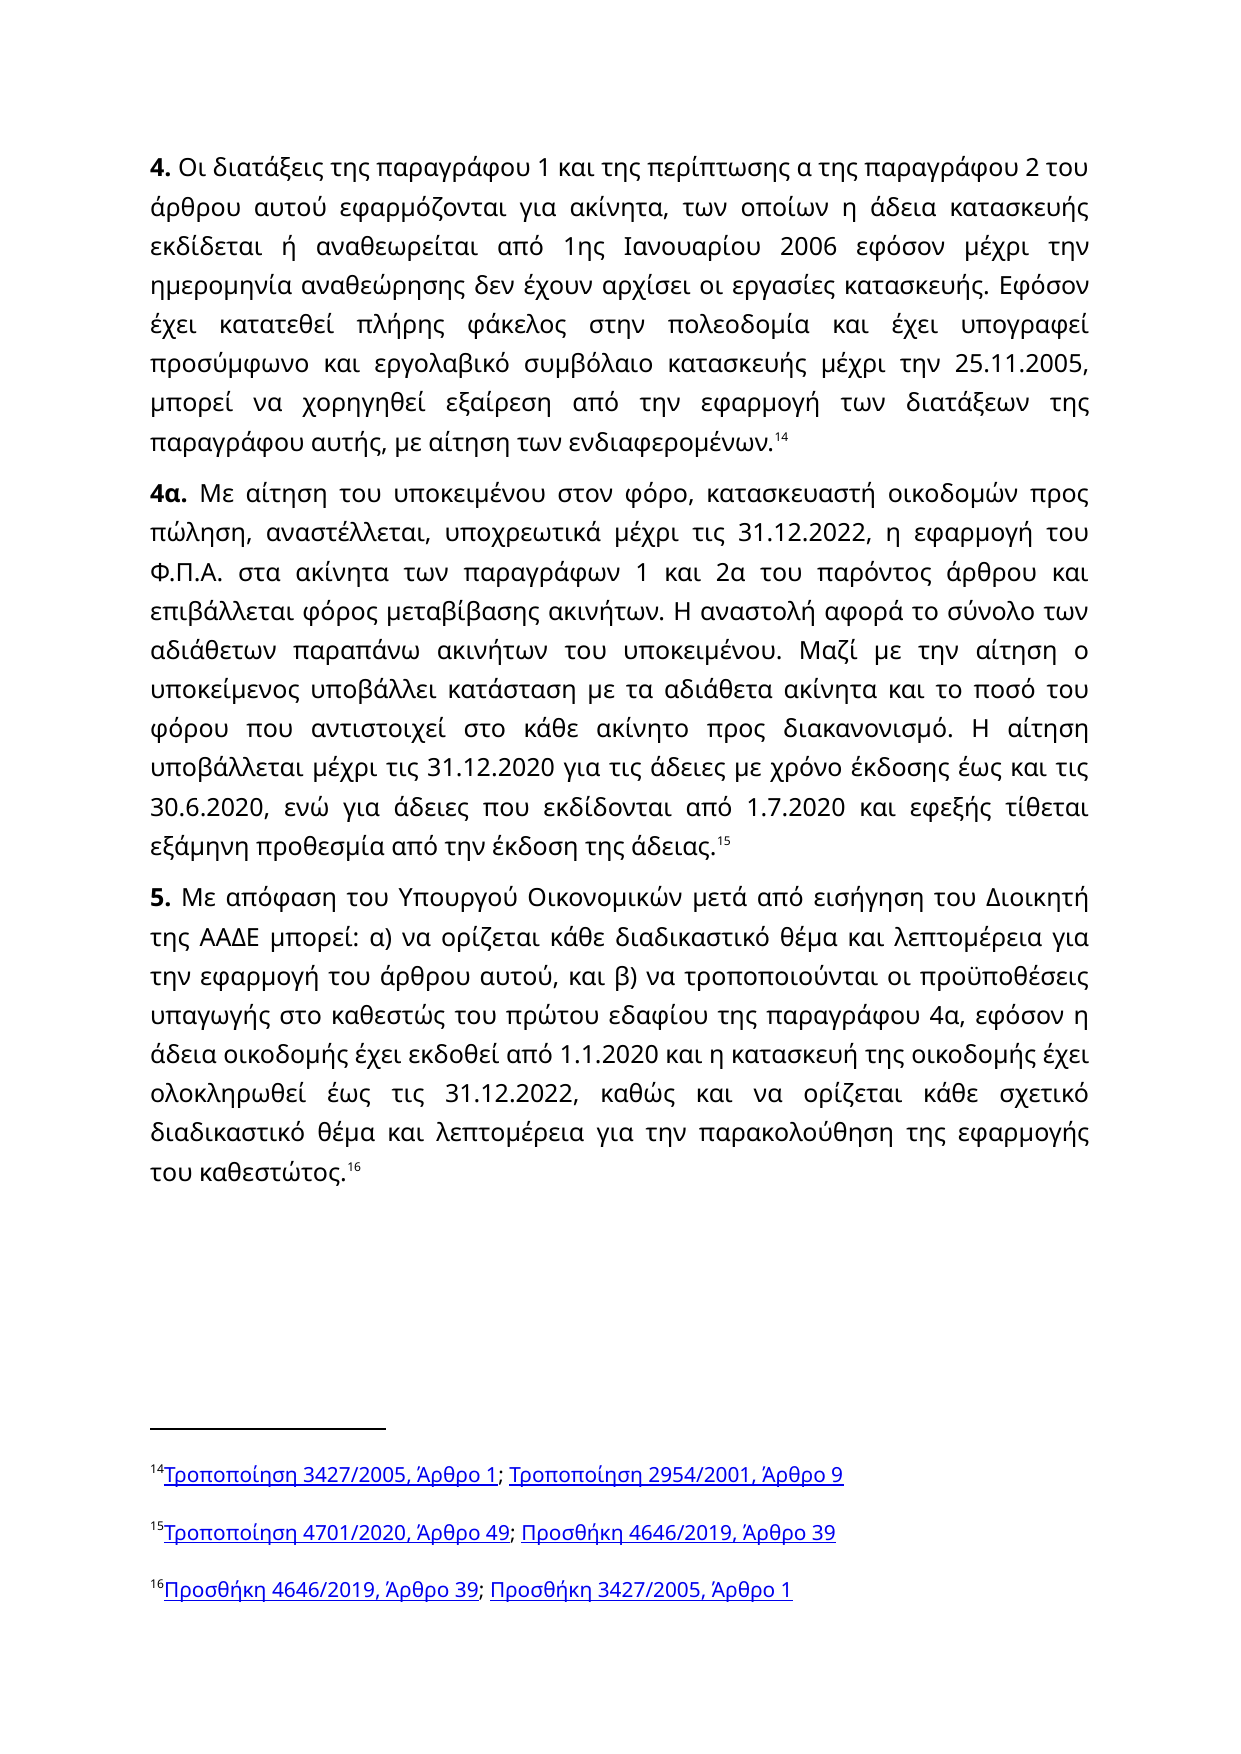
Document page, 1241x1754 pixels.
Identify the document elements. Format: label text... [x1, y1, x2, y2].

text Προσθήκη 4646/2019, Άρθρο 39; Προσθήκη 3427/2005, Άρθρο 1 [150, 1576, 1090, 1604]
text 4. Οι διατάξεις της παραγράφου 1 και της περίπτωσης α της παραγράφου 2 του άρθρου αυτού εφαρμόζονται για ακίνητα, των οποίων η άδεια κατασκευής εκδίδεται ή αναθεωρείται από 1ης Ιανουαρίου 2006 εφόσον μέχρι την ημερομηνία αναθεώρησης δεν έχουν αρχίσει οι εργασίες κατασκευής. Εφόσον έχει κατατεθεί πλήρης φάκελος στην πολεοδομία και έχει υπογραφεί προσύμφωνο και εργολαβικό συμβόλαιο κατασκευής μέχρι την 25.11.2005, μπορεί να χορηγηθεί εξαίρεση από την εφαρμογή των διατάξεων της παραγράφου αυτής, με αίτηση των ενδιαφερομένων. [150, 150, 1090, 458]
text Τροποποίηση 4701/2020, Άρθρο 49; Προσθήκη 4646/2019, Άρθρο 39 [150, 1518, 1090, 1546]
text Τροποποίηση 3427/2005, Άρθρο 1; Τροποποίηση 2954/2001, Άρθρο 9 [150, 1460, 1090, 1489]
text 4α. Με αίτηση του υποκειμένου στον φόρο, κατασκευαστή οικοδομών προς πώληση, αναστέλλεται, υποχρεωτικά μέχρι τις 31.12.2022, η εφαρμογή του Φ.Π.Α. στα ακίνητα των παραγράφων 1 και 2α του παρόντος άρθρου και επιβάλλεται φόρος μεταβίβασης ακινήτων. Η αναστολή αφορά το σύνολο των αδιάθετων παραπάνω ακινήτων του υποκειμένου. Μαζί με την αίτηση ο υποκείμενος υποβάλλει κατάσταση με τα αδιάθετα ακίνητα και το ποσό του φόρου που αντιστοιχεί στο κάθε ακίνητο προς διακανονισμό. Η αίτηση υποβάλλεται μέχρι τις 31.12.2020 για τις άδειες με χρόνο έκδοσης έως και τις 30.6.2020, ενώ για άδειες που εκδίδονται από 1.7.2020 και εφεξής τίθεται εξάμηνη προθεσμία από την έκδοση της άδειας. [150, 476, 1090, 862]
text 5. Με απόφαση του Υπουργού Οικονομικών μετά από εισήγηση του Διοικητή της ΑΑΔΕ μπορεί: α) να ορίζεται κάθε διαδικαστικό θέμα και λεπτομέρεια για την εφαρμογή του άρθρου αυτού, και β) να τροποποιούνται οι προϋποθέσεις υπαγωγής στο καθεστώς του πρώτου εδαφίου της παραγράφου 4α, εφόσον η άδεια οικοδομής έχει εκδοθεί από 1.1.2020 και η κατασκευή της οικοδομής έχει ολοκληρωθεί έως τις 31.12.2022, καθώς και να ορίζεται κάθε σχετικό διαδικαστικό θέμα και λεπτομέρεια για την παρακολούθηση της εφαρμογής του καθεστώτος. [150, 880, 1090, 1188]
